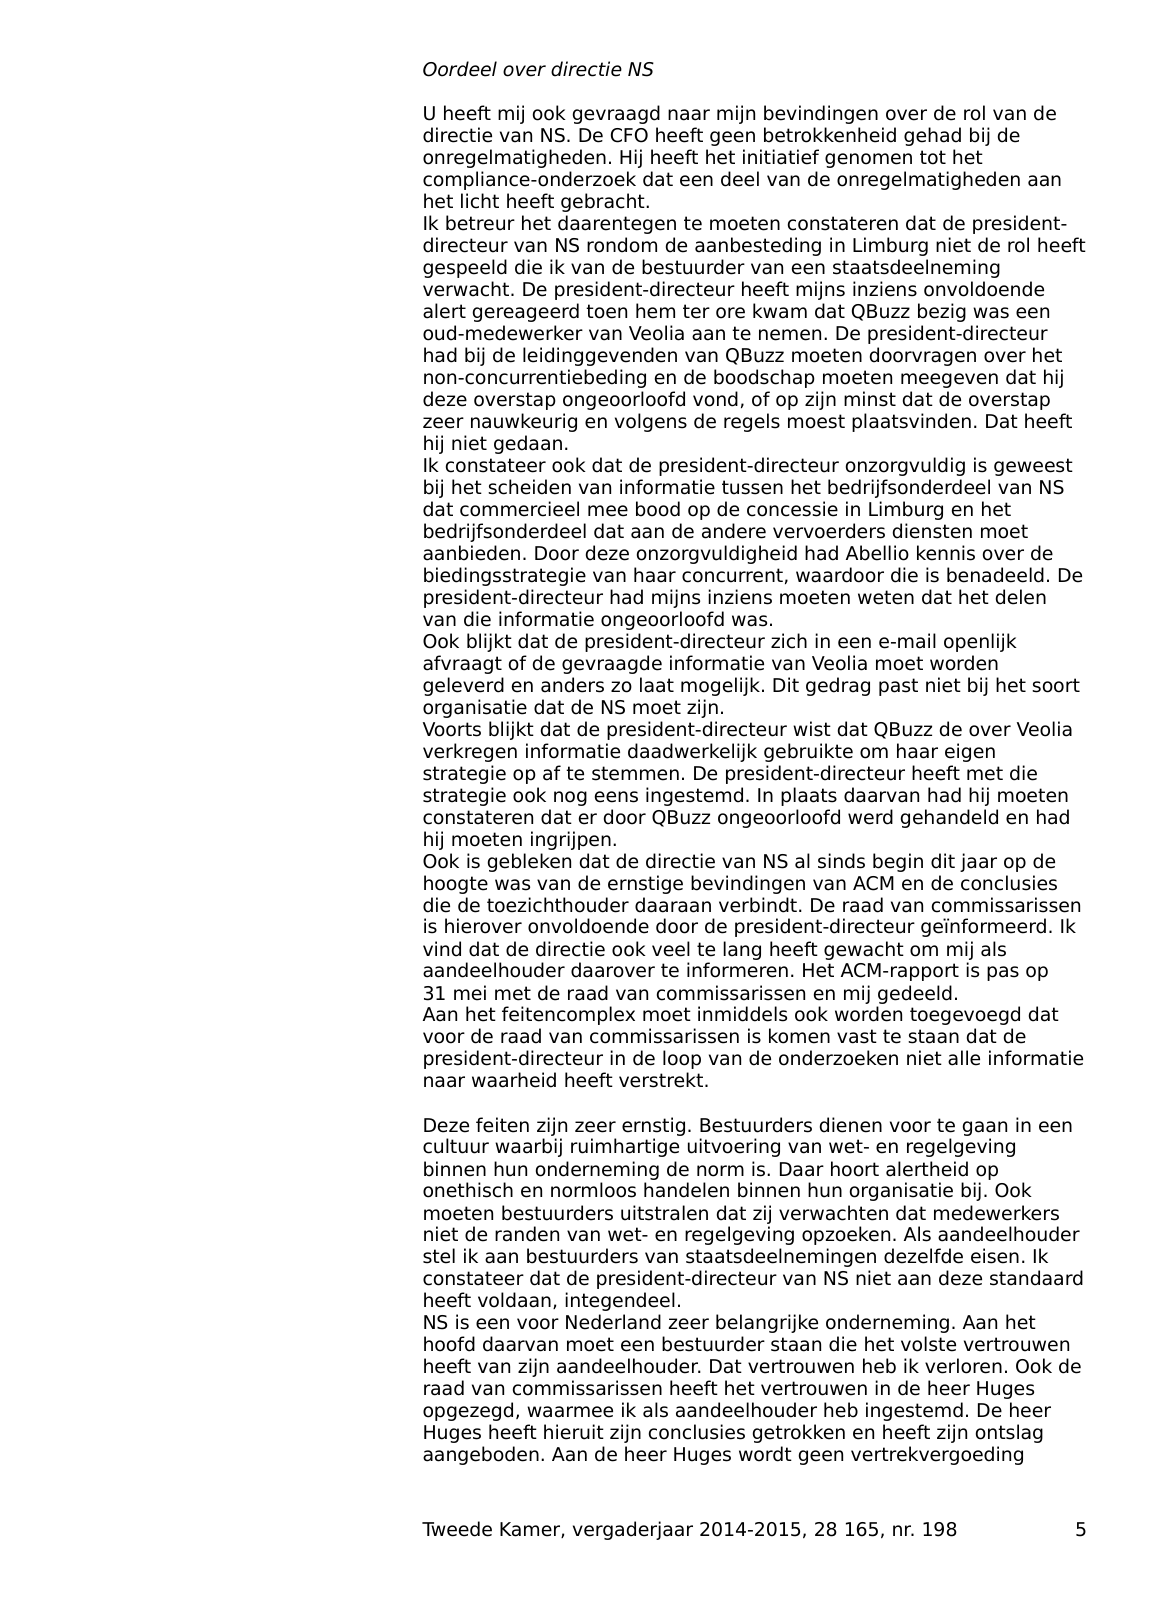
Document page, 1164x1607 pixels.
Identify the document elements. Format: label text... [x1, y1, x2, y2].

subtitle Oordeel over directie NS [422, 59, 1087, 81]
text U heeft mij ook gevraagd naar mijn bevindingen over de rol van de directie van NS. De CFO heeft geen betrokkenheid gehad bij de onregelmatigheden. Hij heeft het initiatief genomen tot het compliance-onderzoek dat een deel van de onregelmatigheden aan het licht heeft gebracht. [422, 103, 1087, 213]
text Ook is gebleken dat de directie van NS al sinds begin dit jaar op de hoogte was van de ernstige bevindingen van ACM en de conclusies die de toezichthouder daaraan verbindt. De raad van commissarissen is hierover onvoldoende door de president-directeur geïnformeerd. Ik vind dat de directie ook veel te lang heeft gewacht om mij als aandeelhouder daarover te informeren. Het ACM-rapport is pas op 31 mei met de raad van commissarissen en mij gedeeld. [422, 851, 1087, 1004]
text Ik constateer ook dat de president-directeur onzorgvuldig is geweest bij het scheiden van informatie tussen het bedrijfsonderdeel van NS dat commercieel mee bood op de concessie in Limburg en het bedrijfsonderdeel dat aan de andere vervoerders diensten moet aanbieden. Door deze onzorgvuldigheid had Abellio kennis over de biedingsstrategie van haar concurrent, waardoor die is benadeeld. De president-directeur had mijns inziens moeten weten dat het delen van die informatie ongeoorloofd was. [422, 455, 1087, 631]
text NS is een voor Nederland zeer belangrijke onderneming. Aan het hoofd daarvan moet een bestuurder staan die het volste vertrouwen heeft van zijn aandeelhouder. Dat vertrouwen heb ik verloren. Ook de raad van commissarissen heeft het vertrouwen in de heer Huges opgezegd, waarmee ik als aandeelhouder heb ingestemd. De heer Huges heeft hieruit zijn conclusies getrokken en heeft zijn ontslag aangeboden. Aan de heer Huges wordt geen vertrekvergoeding [422, 1312, 1087, 1466]
text Voorts blijkt dat de president-directeur wist dat QBuzz de over Veolia verkregen informatie daadwerkelijk gebruikte om haar eigen strategie op af te stemmen. De president-directeur heeft met die strategie ook nog eens ingestemd. In plaats daarvan had hij moeten constateren dat er door QBuzz ongeoorloofd werd gehandeld en had hij moeten ingrijpen. [422, 719, 1087, 851]
text Deze feiten zijn zeer ernstig. Bestuurders dienen voor te gaan in een cultuur waarbij ruimhartige uitvoering van wet- en regelgeving binnen hun onderneming de norm is. Daar hoort alertheid op onethisch en normloos handelen binnen hun organisatie bij. Ook moeten bestuurders uitstralen dat zij verwachten dat medewerkers niet de randen van wet- en regelgeving opzoeken. Als aandeelhouder stel ik aan bestuurders van staatsdeelnemingen dezelfde eisen. Ik constateer dat de president-directeur van NS niet aan deze standaard heeft voldaan, integendeel. [422, 1114, 1087, 1312]
text Ook blijkt dat de president-directeur zich in een e-mail openlijk afvraagt of de gevraagde informatie van Veolia moet worden geleverd en anders zo laat mogelijk. Dit gedrag past niet bij het soort organisatie dat de NS moet zijn. [422, 631, 1087, 719]
text Aan het feitencomplex moet inmiddels ook worden toegevoegd dat voor de raad van commissarissen is komen vast te staan dat de president-directeur in de loop van de onderzoeken niet alle informatie naar waarheid heeft verstrekt. [422, 1004, 1087, 1092]
text Ik betreur het daarentegen te moeten constateren dat de president-directeur van NS rondom de aanbesteding in Limburg niet de rol heeft gespeeld die ik van de bestuurder van een staatsdeelneming verwacht. De president-directeur heeft mijns inziens onvoldoende alert gereageerd toen hem ter ore kwam dat QBuzz bezig was een oud-medewerker van Veolia aan te nemen. De president-directeur had bij de leidinggevenden van QBuzz moeten doorvragen over het non-concurrentiebeding en de boodschap moeten meegeven dat hij deze overstap ongeoorloofd vond, of op zijn minst dat de overstap zeer nauwkeurig en volgens de regels moest plaatsvinden. Dat heeft hij niet gedaan. [422, 213, 1087, 455]
